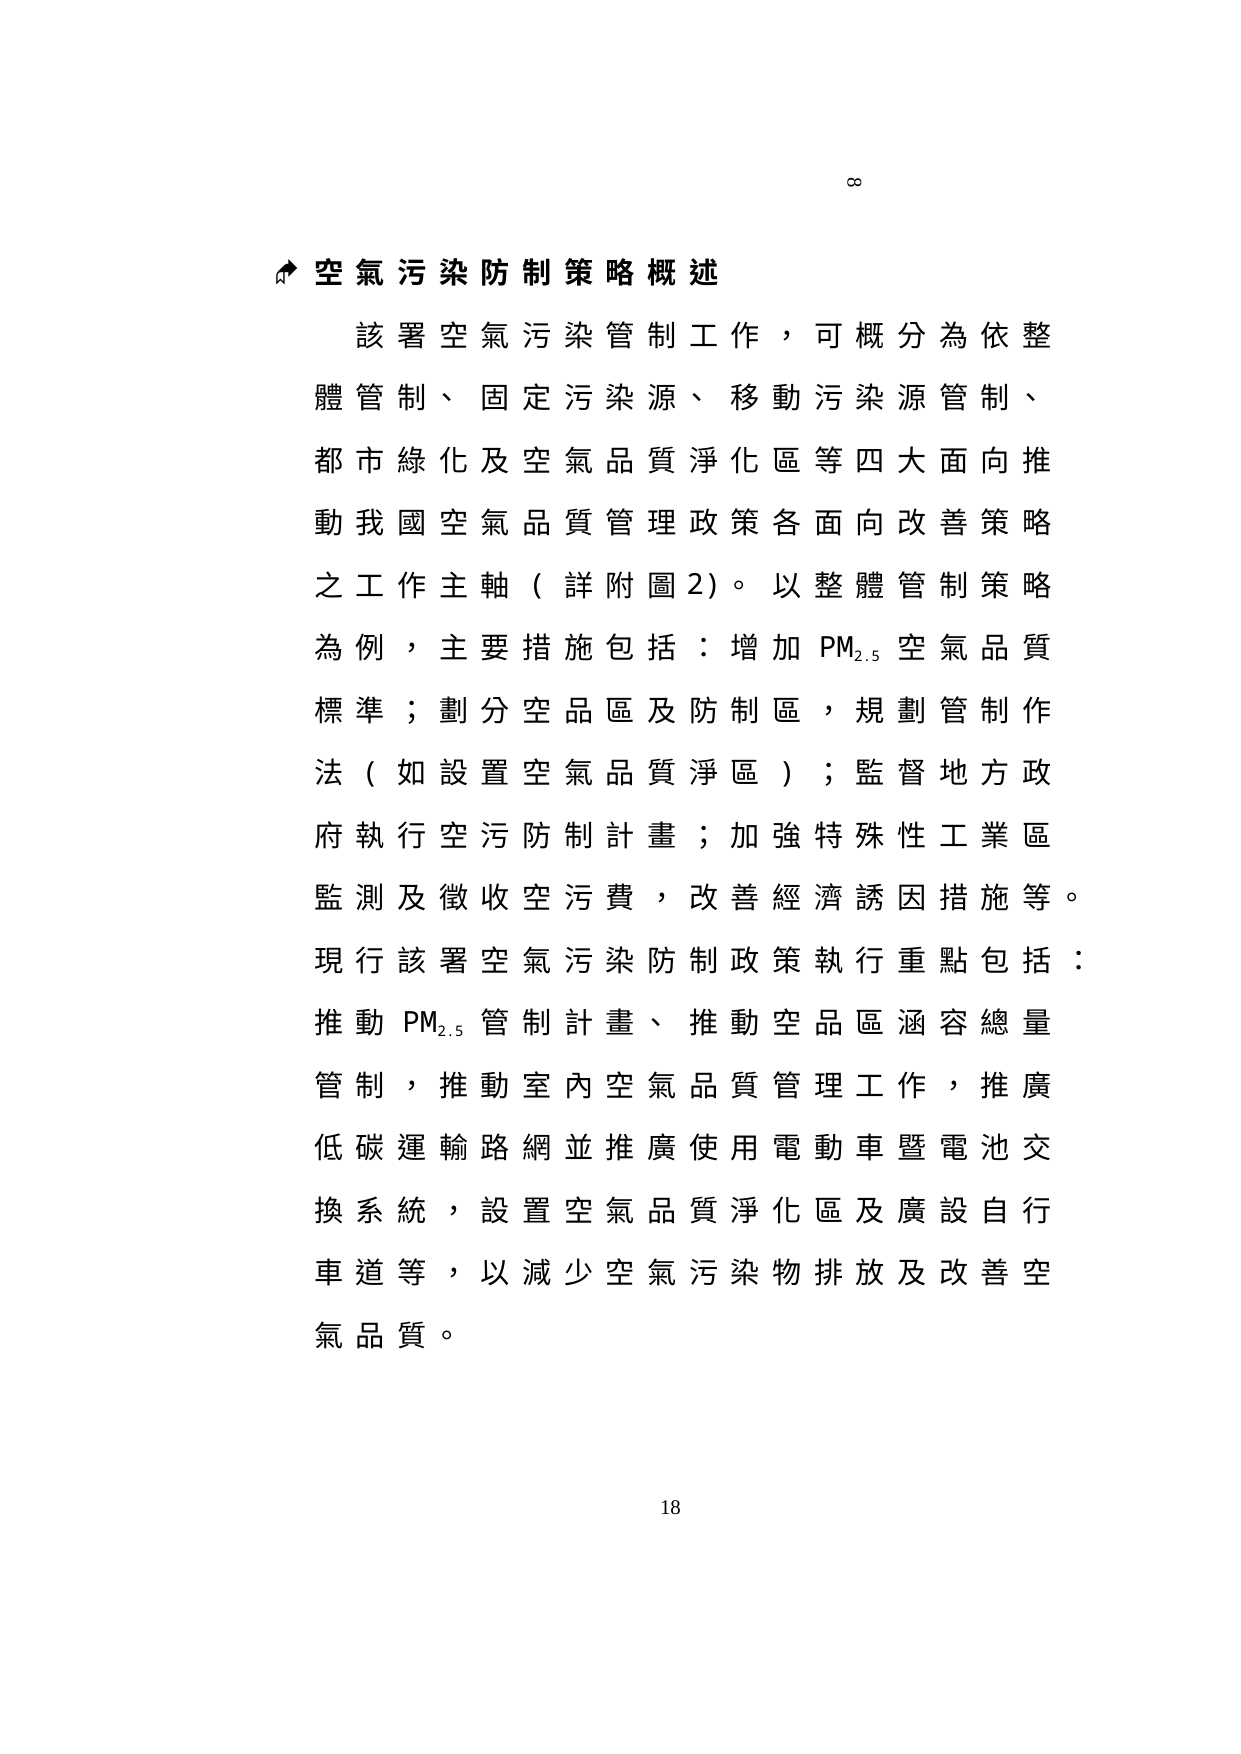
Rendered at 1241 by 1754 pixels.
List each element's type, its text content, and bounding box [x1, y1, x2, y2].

text 空氣污染防制策略概述 [242, 229, 1058, 292]
text 該署空氣污染管制工作，可概分為依整體管制、固定污染源、移動污染源管制、都市綠化及空氣品質淨化區等四大面向推動我國空氣品質管理政策各面向改善策略之工作主軸(詳附圖2)。以整體管制策略為例，主要措施包括：增加PM2.5空氣品質標準；劃分空品區及防制區，規劃管制作法(如設置空氣品質淨區)；監督地方政府執行空污防制計畫；加強特殊性工業區監測及徵收空污費，改善經濟誘因措施等。現行該署空氣污染防制政策執行重點包括：推動PM2.5管制計畫、推動空品區涵容總量管制，推動室內空氣品質管理工作，推廣低碳運輸路網並推廣使用電動車暨電池交換系統，設置空氣品質淨化區及廣設自行車道等，以減少空氣污染物排放及改善空氣品質。 [271, 292, 1058, 1354]
